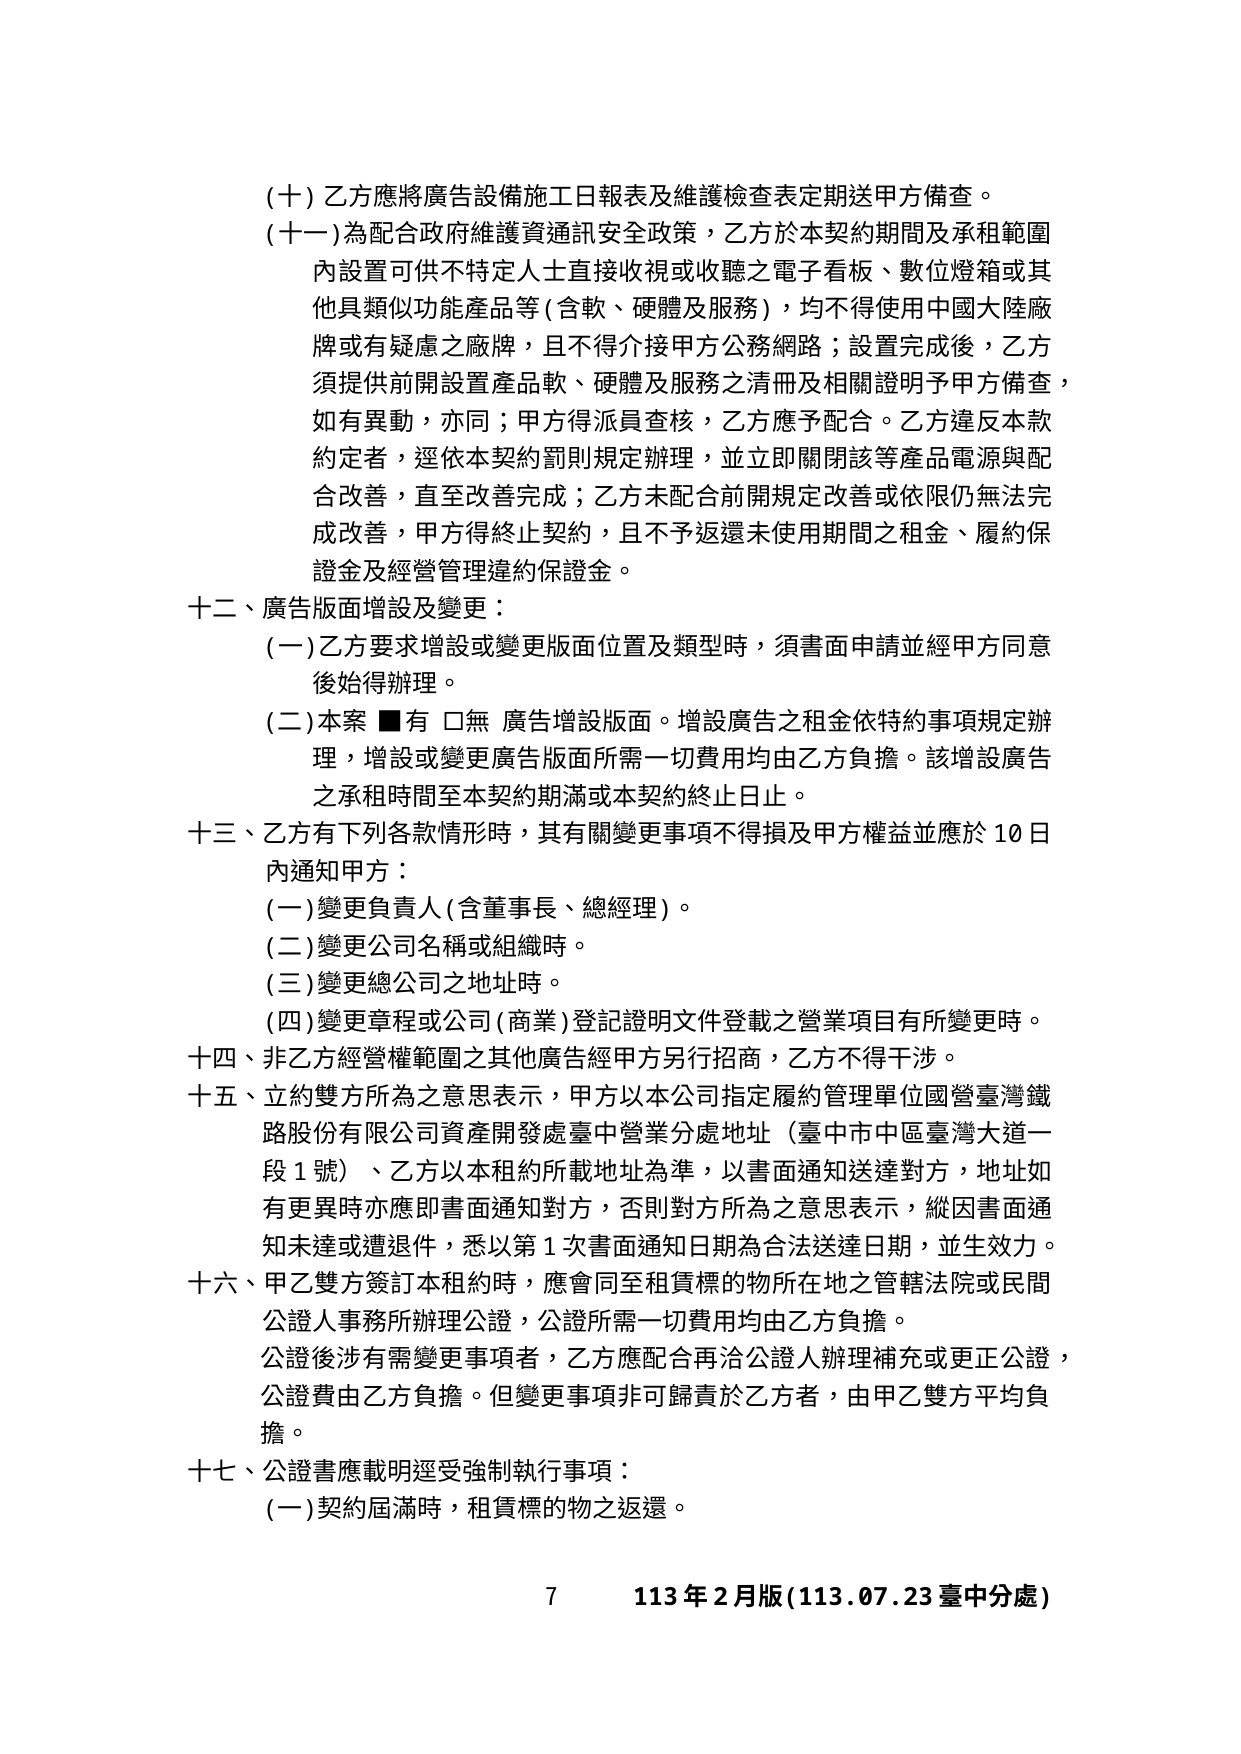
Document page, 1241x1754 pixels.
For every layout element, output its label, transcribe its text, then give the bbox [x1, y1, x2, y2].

text (二)變更公司名稱或組織時。 [262, 925, 1053, 963]
text 十五、立約雙方所為之意思表示，甲方以本公司指定履約管理單位國營臺灣鐵路股份有限公司資產開發處臺中營業分處地址（臺中市中區臺灣大道一段1號）、乙方以本租約所載地址為準，以書面通知送達對方，地址如有更異時亦應即書面通知對方，否則對方所為之意思表示，縱因書面通知未達或遭退件，悉以第1次書面通知日期為合法送達日期，並生效力。 [187, 1075, 1053, 1263]
text 十七、公證書應載明逕受強制執行事項： [187, 1450, 1053, 1488]
text (十) 乙方應將廣告設備施工日報表及維護檢查表定期送甲方備查。 [262, 175, 1053, 213]
text (二)本案 有 無 廣告增設版面。增設廣告之租金依特約事項規定辦理，增設或變更廣告版面所需一切費用均由乙方負擔。該增設廣告之承租時間至本契約期滿或本契約終止日止。 [262, 700, 1053, 813]
text (一)乙方要求增設或變更版面位置及類型時，須書面申請並經甲方同意後始得辦理。 [262, 625, 1053, 700]
text (一)契約屆滿時，租賃標的物之返還。 [262, 1488, 1053, 1525]
text 十二、廣告版面增設及變更： [187, 588, 1053, 625]
text 十四、非乙方經營權範圍之其他廣告經甲方另行招商，乙方不得干涉。 [187, 1038, 1053, 1075]
text (一)變更負責人(含董事長、總經理)。 [262, 888, 1053, 925]
text 十六、甲乙雙方簽訂本租約時，應會同至租賃標的物所在地之管轄法院或民間公證人事務所辦理公證，公證所需一切費用均由乙方負擔。 [187, 1263, 1053, 1338]
text (三)變更總公司之地址時。 [262, 963, 1053, 1000]
text (十一)為配合政府維護資通訊安全政策，乙方於本契約期間及承租範圍內設置可供不特定人士直接收視或收聽之電子看板、數位燈箱或其他具類似功能產品等(含軟、硬體及服務)，均不得使用中國大陸廠牌或有疑慮之廠牌，且不得介接甲方公務網路；設置完成後，乙方須提供前開設置產品軟、硬體及服務之清冊及相關證明予甲方備查，如有異動，亦同；甲方得派員查核，乙方應予配合。乙方違反本款約定者，逕依本契約罰則規定辦理，並立即關閉該等產品電源與配合改善，直至改善完成；乙方未配合前開規定改善或依限仍無法完成改善，甲方得終止契約，且不予返還未使用期間之租金、履約保證金及經營管理違約保證金。 [262, 213, 1053, 588]
text (四)變更章程或公司(商業)登記證明文件登載之營業項目有所變更時。 [262, 1000, 1053, 1038]
text 十三、乙方有下列各款情形時，其有關變更事項不得損及甲方權益並應於10日內通知甲方： [187, 813, 1053, 888]
text 公證後涉有需變更事項者，乙方應配合再洽公證人辦理補充或更正公證，公證費由乙方負擔。但變更事項非可歸責於乙方者，由甲乙雙方平均負擔。 [260, 1338, 1053, 1450]
